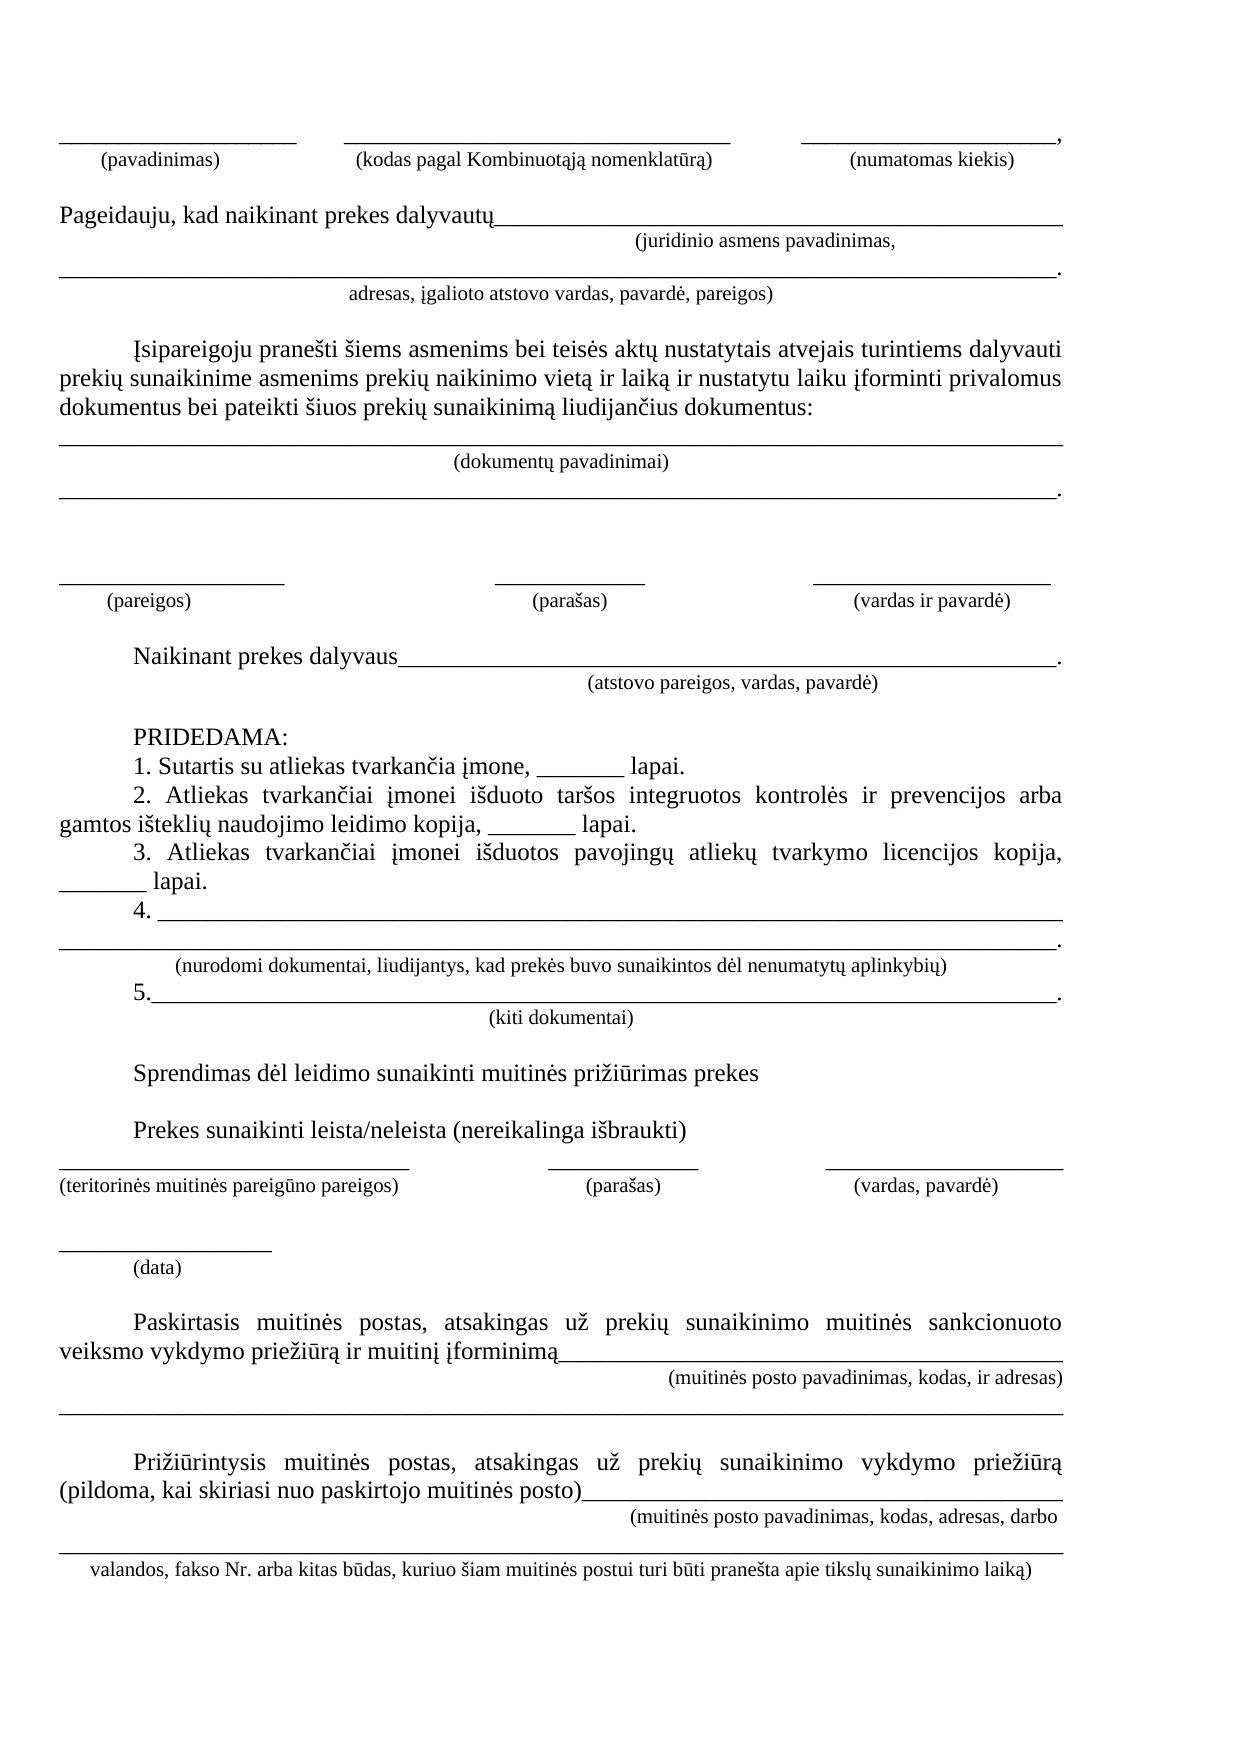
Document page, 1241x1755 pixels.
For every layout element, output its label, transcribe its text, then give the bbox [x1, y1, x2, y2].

text (juridinio asmens pavadinimas, [59, 228, 1063, 252]
text (pavadinimas) (kodas pagal Kombinuotąją nomenklatūrą) (numatomas kiekis) [59, 147, 1063, 171]
text 5. . [59, 977, 1063, 1005]
text (muitinės posto pavadinimas, kodas, ir adresas) [59, 1365, 1063, 1389]
text 3. Atliekas tvarkančiai įmonei išduotos pavojingų atliekų tvarkymo licencijos kopija, _______ lapai. [59, 837, 1063, 895]
text (teritorinės muitinės pareigūno pareigos) (parašas) (vardas, pavardė) [59, 1173, 1063, 1197]
text Paskirtasis muitinės postas, atsakingas už prekių sunaikinimo muitinės sankcionuoto veiksmo vykdymo priežiūrą ir muitinį įforminimą [59, 1307, 1063, 1365]
text , [59, 118, 1063, 147]
text 2. Atliekas tvarkančiai įmonei išduoto taršos integruotos kontrolės ir prevencijos arba gamtos išteklių naudojimo leidimo kopija, _______ lapai. [59, 780, 1063, 837]
text PRIDEDAMA: [59, 722, 1063, 751]
text adresas, įgalioto atstovo vardas, pavardė, pareigos) [59, 281, 1063, 305]
text (atstovo pareigos, vardas, pavardė) [59, 670, 1063, 694]
text . [59, 252, 1063, 281]
text (dokumentų pavadinimai) [59, 449, 1063, 473]
text Naikinant prekes dalyvaus . [59, 641, 1063, 670]
text . [59, 924, 1063, 952]
text Pageidauju, kad naikinant prekes dalyvautų [59, 200, 1063, 228]
text Sprendimas dėl leidimo sunaikinti muitinės prižiūrimas prekes [59, 1058, 1063, 1087]
text 1. Sutartis su atliekas tvarkančia įmone, _______ lapai. [59, 751, 1063, 780]
text Prekes sunaikinti leista/neleista (nereikalinga išbraukti) [59, 1116, 1063, 1144]
text 4. [59, 895, 1063, 924]
text valandos, fakso Nr. arba kitas būdas, kuriuo šiam muitinės postui turi būti pranešta apie tikslų sunaikinimo laiką) [59, 1557, 1063, 1581]
text ____________________________ ____________ ___________________ [59, 1144, 1063, 1173]
text (data) [59, 1255, 1063, 1279]
text __________________ ____________ ___________________ [59, 559, 1063, 588]
text Įsipareigoju pranešti šiems asmenims bei teisės aktų nustatytais atvejais turintiems dalyvauti prekių sunaikinime asmenims prekių naikinimo vietą ir laiką ir nustatytu laiku įforminti privalomus dokumentus bei pateikti šiuos prekių sunaikinimą liudijančius dokumentus: [59, 334, 1063, 420]
text (nurodomi dokumentai, liudijantys, kad prekės buvo sunaikintos dėl nenumatytų aplinkybių) [59, 952, 1063, 977]
text (muitinės posto pavadinimas, kodas, adresas, darbo [59, 1504, 1063, 1528]
text . [59, 473, 1063, 502]
text (kiti dokumentai) [59, 1005, 1063, 1029]
text (pareigos) (parašas) (vardas ir pavardė) [59, 588, 1063, 612]
text Prižiūrintysis muitinės postas, atsakingas už prekių sunaikinimo vykdymo priežiūrą (pildoma, kai skiriasi nuo paskirtojo muitinės posto) [59, 1447, 1063, 1504]
text _________________ [59, 1226, 1063, 1255]
